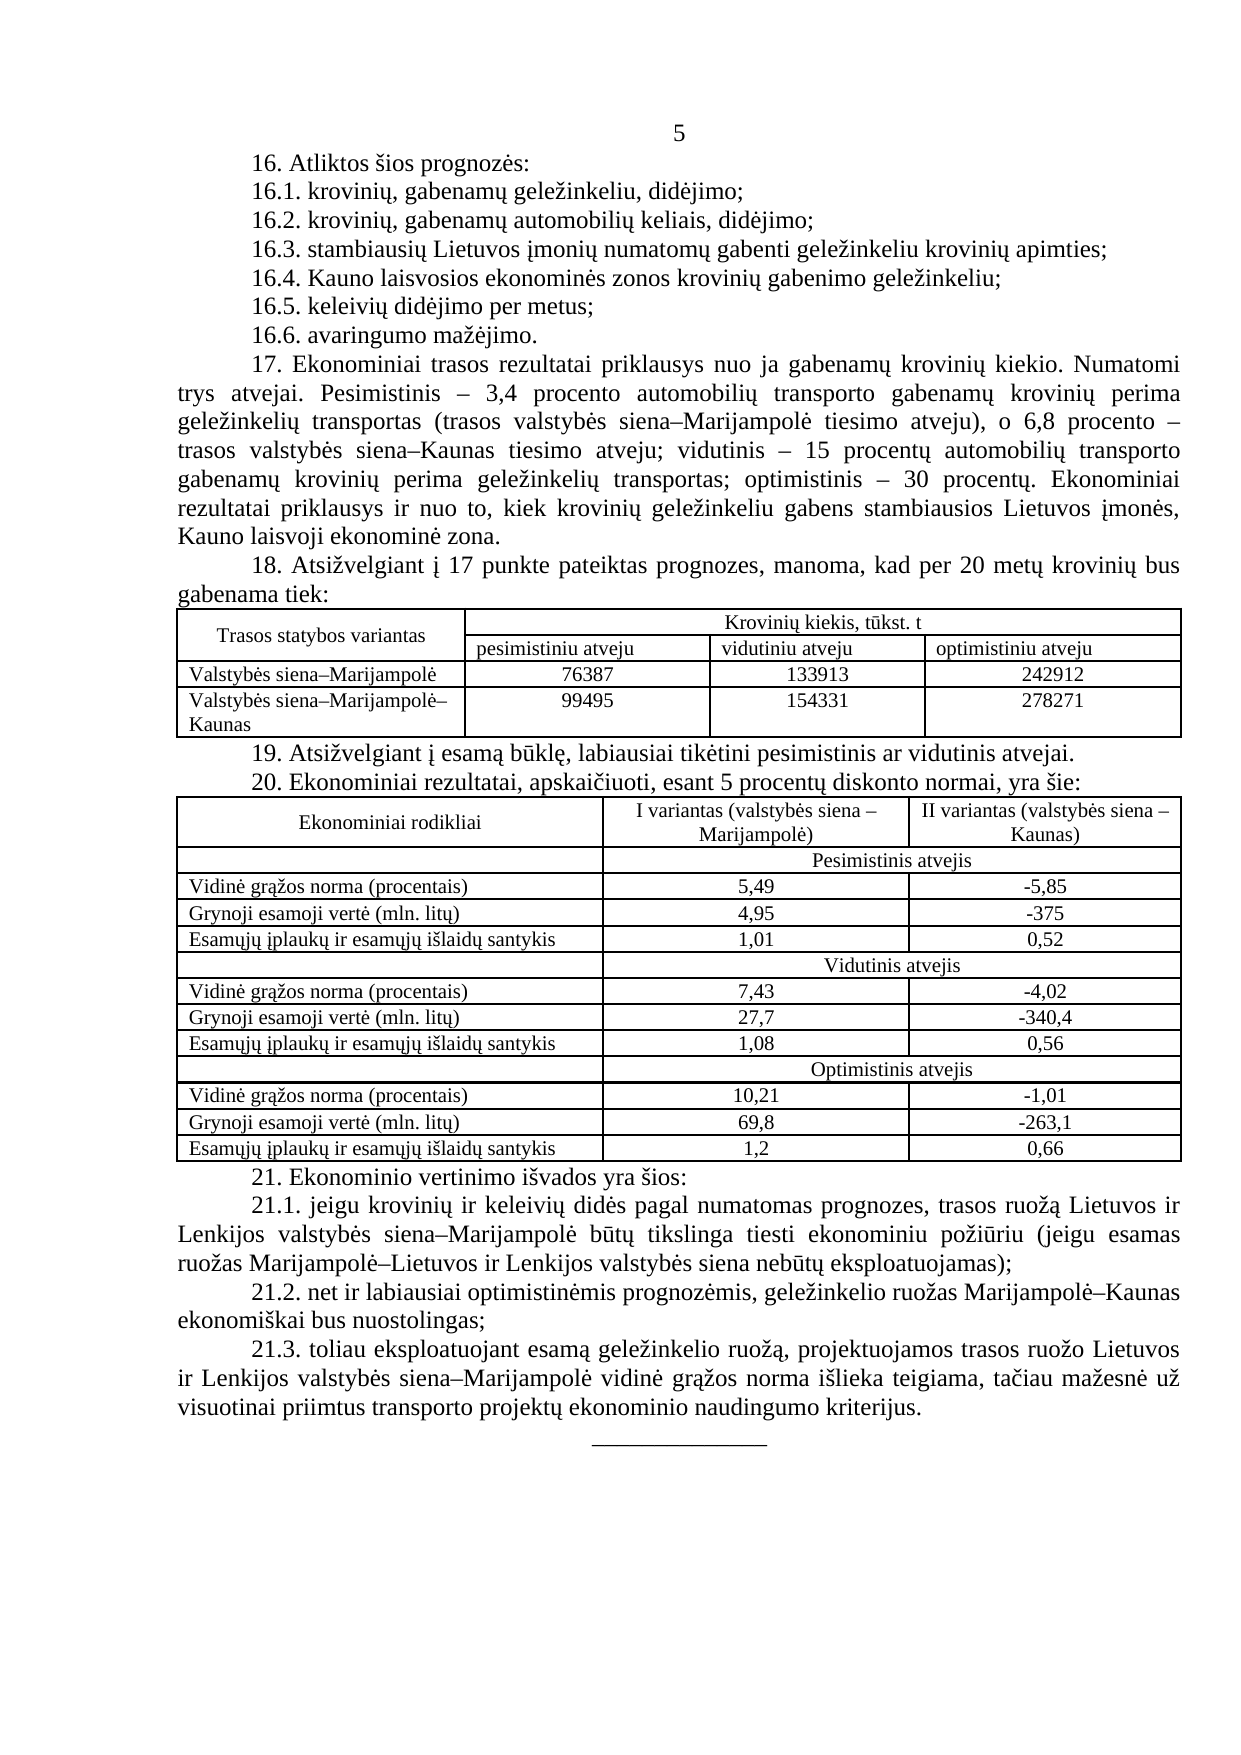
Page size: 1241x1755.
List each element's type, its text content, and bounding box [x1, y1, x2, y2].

table_cell [178, 953, 602, 977]
text ______________ [177, 1421, 1181, 1449]
table_cell 69,8 [604, 1110, 908, 1134]
text 16.5. keleivių didėjimo per metus; [177, 291, 1181, 320]
table_cell 0,52 [910, 927, 1180, 951]
table_cell Vidinė grąžos norma (procentais) [178, 1084, 602, 1107]
table_cell 154331 [711, 688, 924, 736]
table_cell Grynoji esamoji vertė (mln. litų) [178, 1110, 602, 1134]
text 19. Atsižvelgiant į esamą būklę, labiausiai tikėtini pesimistinis ar vidutinis atvejai. [177, 738, 1181, 767]
text 21.1. jeigu krovinių ir keleivių didės pagal numatomas prognozes, trasos ruožą Lietuvos ir Lenkijos valstybės siena–Marijampolė būtų tikslinga tiesti ekonominiu požiūriu (jeigu esamas ruožas Marijampolė–Lietuvos ir Lenkijos valstybės siena nebūtų eksploatuojamas); [177, 1191, 1181, 1277]
table_cell Optimistinis atvejis [604, 1057, 1180, 1081]
table_header Trasos statybos variantas [178, 610, 464, 660]
table_cell -340,4 [910, 1005, 1180, 1029]
table_cell 1,2 [604, 1136, 908, 1160]
table_cell -4,02 [910, 979, 1180, 1003]
table_header Ekonominiai rodikliai [178, 798, 602, 846]
table_cell Vidinė grąžos norma (procentais) [178, 874, 602, 898]
text 21.3. toliau eksploatuojant esamą geležinkelio ruožą, projektuojamos trasos ruožo Lietuvos ir Lenkijos valstybės siena–Marijampolė vidinė grąžos norma išlieka teigiama, tačiau mažesnė už visuotinai priimtus transporto projektų ekonominio naudingumo kriterijus. [177, 1334, 1181, 1421]
text 16.6. avaringumo mažėjimo. [177, 320, 1181, 349]
table_cell optimistiniu atveju [926, 636, 1180, 660]
table_cell pesimistiniu atveju [466, 636, 709, 660]
table_cell 7,43 [604, 979, 908, 1003]
table_cell 4,95 [604, 900, 908, 924]
table_cell vidutiniu atveju [711, 636, 924, 660]
table_cell 278271 [926, 688, 1180, 736]
table_cell Esamųjų įplaukų ir esamųjų išlaidų santykis [178, 927, 602, 951]
table_cell -5,85 [910, 874, 1180, 898]
table_cell Grynoji esamoji vertė (mln. litų) [178, 1005, 602, 1029]
text 16.3. stambiausių Lietuvos įmonių numatomų gabenti geležinkeliu krovinių apimties; [177, 234, 1181, 263]
table_cell 0,66 [910, 1136, 1180, 1160]
text 16. Atliktos šios prognozės: [177, 148, 1181, 176]
table_cell -1,01 [910, 1084, 1180, 1107]
table_cell 99495 [466, 688, 709, 736]
table_cell Vidutinis atvejis [604, 953, 1180, 977]
text 18. Atsižvelgiant į 17 punkte pateiktas prognozes, manoma, kad per 20 metų krovinių bus gabenama tiek: [177, 550, 1181, 608]
text 17. Ekonominiai trasos rezultatai priklausys nuo ja gabenamų krovinių kiekio. Numatomi trys atvejai. Pesimistinis – 3,4 procento automobilių transporto gabenamų krovinių perima geležinkelių transportas (trasos valstybės siena–Marijampolė tiesimo atveju), o 6,8 procento – trasos valstybės siena–Kaunas tiesimo atveju; vidutinis – 15 procentų automobilių transporto gabenamų krovinių perima geležinkelių transportas; optimistinis – 30 procentų. Ekonominiai rezultatai priklausys ir nuo to, kiek krovinių geležinkeliu gabens stambiausios Lietuvos įmonės, Kauno laisvoji ekonominė zona. [177, 349, 1181, 550]
text 21.2. net ir labiausiai optimistinėmis prognozėmis, geležinkelio ruožas Marijampolė–Kaunas ekonomiškai bus nuostolingas; [177, 1277, 1181, 1334]
table_cell 242912 [926, 662, 1180, 686]
table_header II variantas (valstybės siena – Kaunas) [910, 798, 1180, 846]
table_cell Esamųjų įplaukų ir esamųjų išlaidų santykis [178, 1136, 602, 1160]
text 16.1. krovinių, gabenamų geležinkeliu, didėjimo; [177, 176, 1181, 205]
table_cell 0,56 [910, 1031, 1180, 1055]
table_cell 133913 [711, 662, 924, 686]
text 16.2. krovinių, gabenamų automobilių keliais, didėjimo; [177, 205, 1181, 234]
table_cell [178, 1057, 602, 1081]
table_cell Pesimistinis atvejis [604, 848, 1180, 872]
table_cell Valstybės siena–Marijampolė [178, 662, 464, 686]
table_cell 27,7 [604, 1005, 908, 1029]
table_cell 1,08 [604, 1031, 908, 1055]
table_cell 76387 [466, 662, 709, 686]
table_cell [178, 848, 602, 872]
table_cell -375 [910, 900, 1180, 924]
text 16.4. Kauno laisvosios ekonominės zonos krovinių gabenimo geležinkeliu; [177, 263, 1181, 291]
table_cell Valstybės siena–Marijampolė–Kaunas [178, 688, 464, 736]
text 20. Ekonominiai rezultatai, apskaičiuoti, esant 5 procentų diskonto normai, yra šie: [177, 767, 1181, 796]
table_cell Vidinė grąžos norma (procentais) [178, 979, 602, 1003]
table_header I variantas (valstybės siena – Marijampolė) [604, 798, 908, 846]
table_cell 10,21 [604, 1084, 908, 1107]
table_cell 1,01 [604, 927, 908, 951]
table_cell Grynoji esamoji vertė (mln. litų) [178, 900, 602, 924]
table_header Krovinių kiekis, tūkst. t [466, 610, 1180, 634]
text 21. Ekonominio vertinimo išvados yra šios: [177, 1162, 1181, 1191]
table_cell Esamųjų įplaukų ir esamųjų išlaidų santykis [178, 1031, 602, 1055]
table_cell -263,1 [910, 1110, 1180, 1134]
table_cell 5,49 [604, 874, 908, 898]
